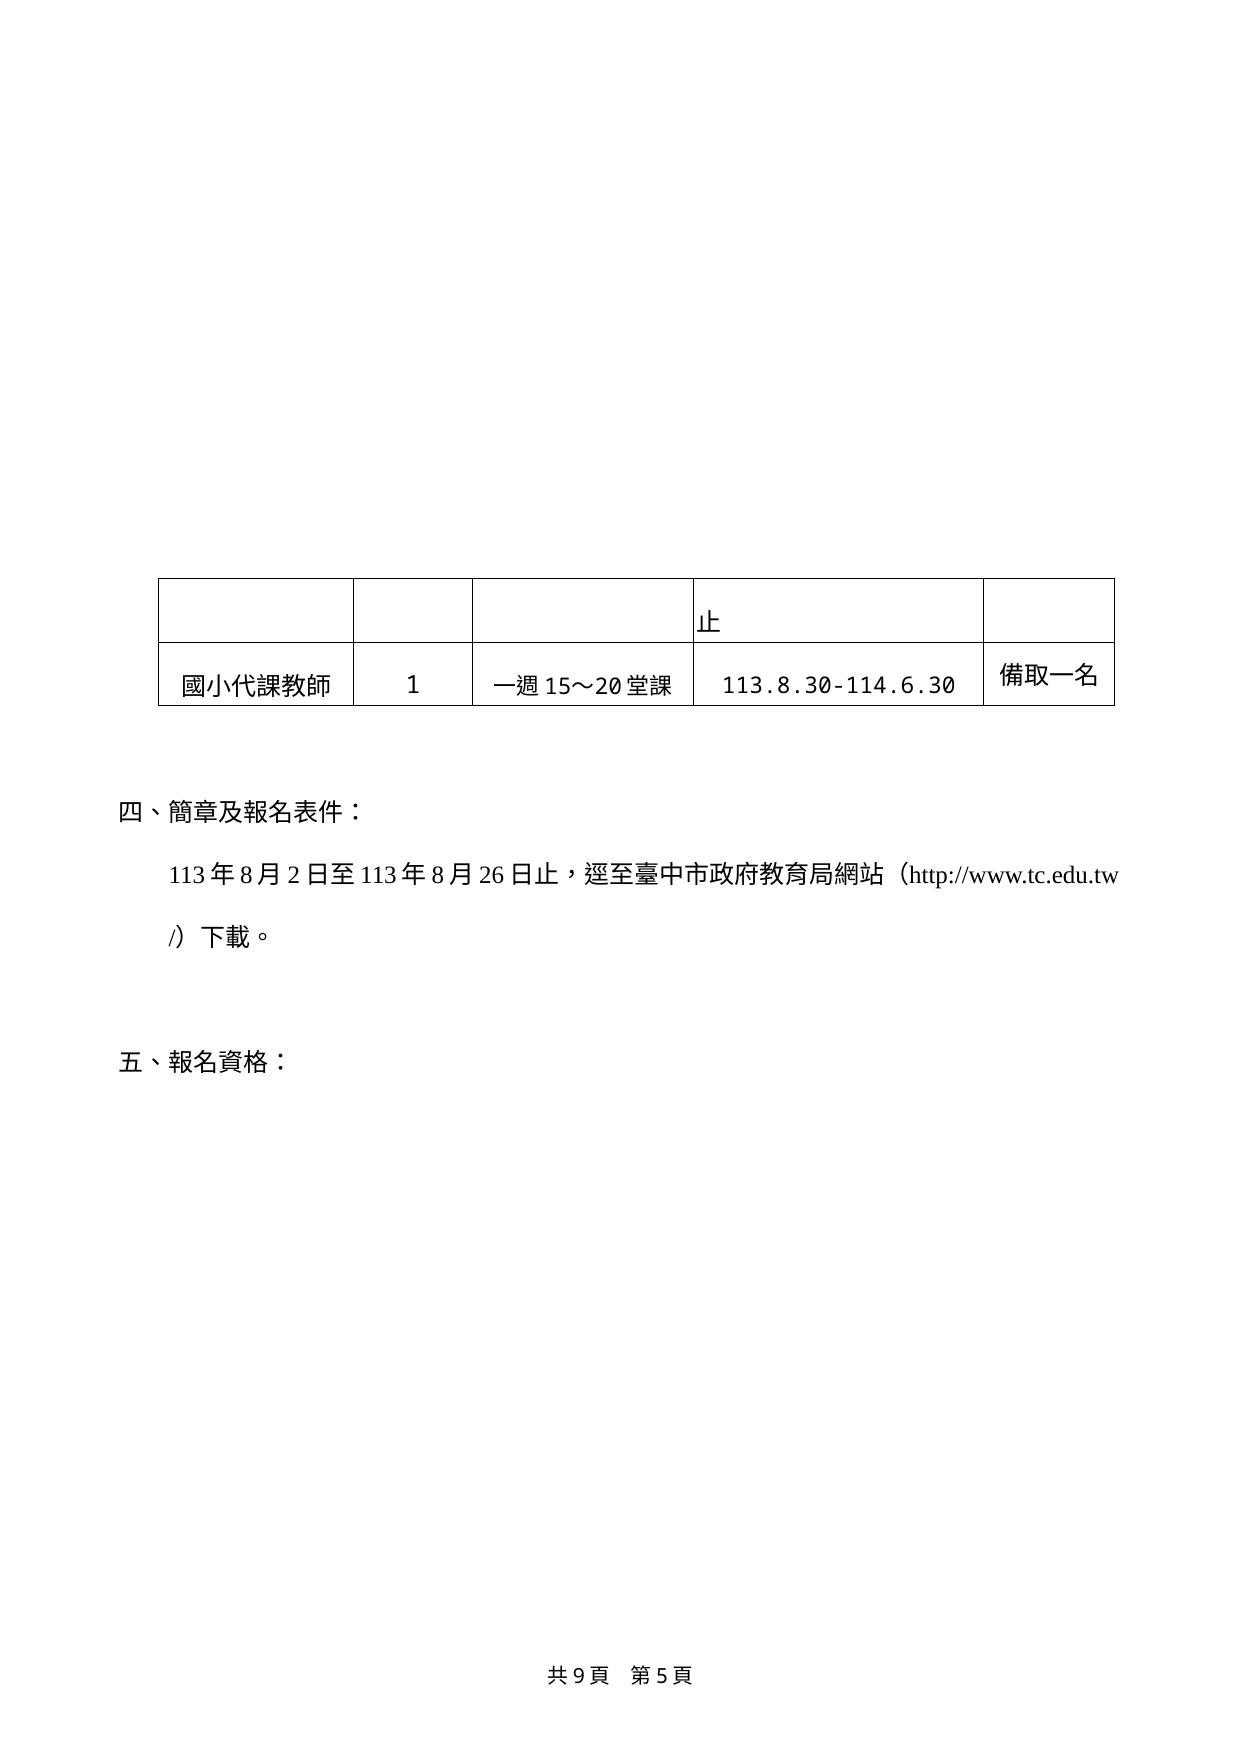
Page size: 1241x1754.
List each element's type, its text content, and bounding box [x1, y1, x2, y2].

table_cell [984, 579, 1114, 642]
table_cell 國小代課教師 [159, 643, 353, 705]
text 五、報名資格： [118, 1019, 1122, 1081]
table_cell [473, 579, 693, 642]
table_cell 113.8.30-114.6.30 [694, 643, 983, 705]
table_cell 1 [354, 643, 472, 705]
table_cell 備取一名 [984, 643, 1114, 705]
table_cell 一週15～20堂課 [473, 643, 693, 705]
text 四、簡章及報名表件： 113年8月2日至113年8月26日止，逕至臺中市政府教育局網站（http://www.tc.edu.tw/）下載。 [118, 769, 1122, 956]
table_cell [354, 579, 472, 642]
table_cell 止 [694, 579, 983, 642]
table_cell [159, 579, 353, 642]
